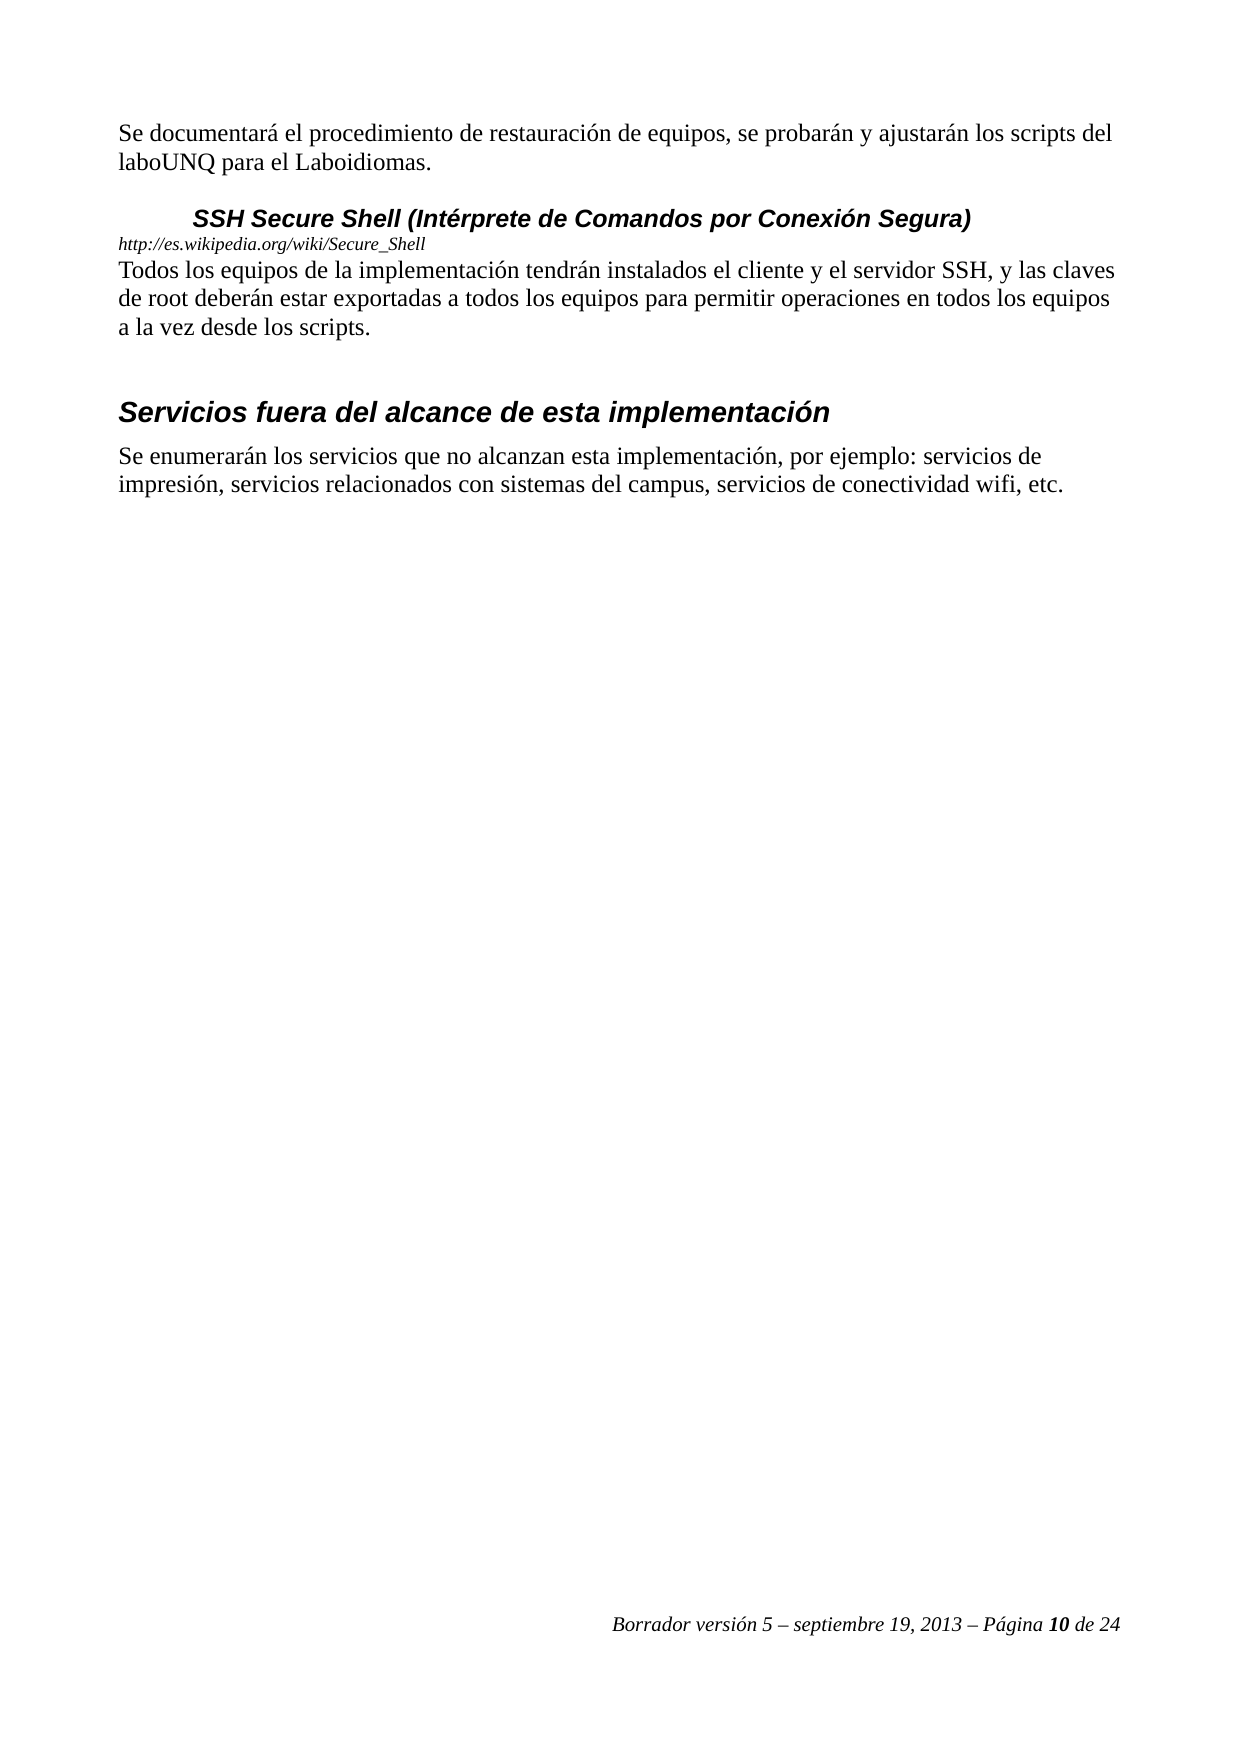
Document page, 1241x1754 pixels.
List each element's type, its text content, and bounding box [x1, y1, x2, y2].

text Se documentará el procedimiento de restauración de equipos, se probarán y ajustarán los scripts del laboUNQ para el Laboidiomas. [118, 118, 1122, 176]
subtitle SSH Secure Shell (Intérprete de Comandos por Conexión Segura) [163, 204, 1122, 233]
text http://es.wikipedia.org/wiki/Secure_Shell [118, 233, 1122, 255]
text Todos los equipos de la implementación tendrán instalados el cliente y el servidor SSH, y las claves de root deberán estar exportadas a todos los equipos para permitir operaciones en todos los equipos a la vez desde los scripts. [118, 255, 1122, 341]
subtitle Servicios fuera del alcance de esta implementación [118, 395, 1122, 428]
text Se enumerarán los servicios que no alcanzan esta implementación, por ejemplo: servicios de impresión, servicios relacionados con sistemas del campus, servicios de conectividad wifi, etc. [118, 441, 1122, 498]
